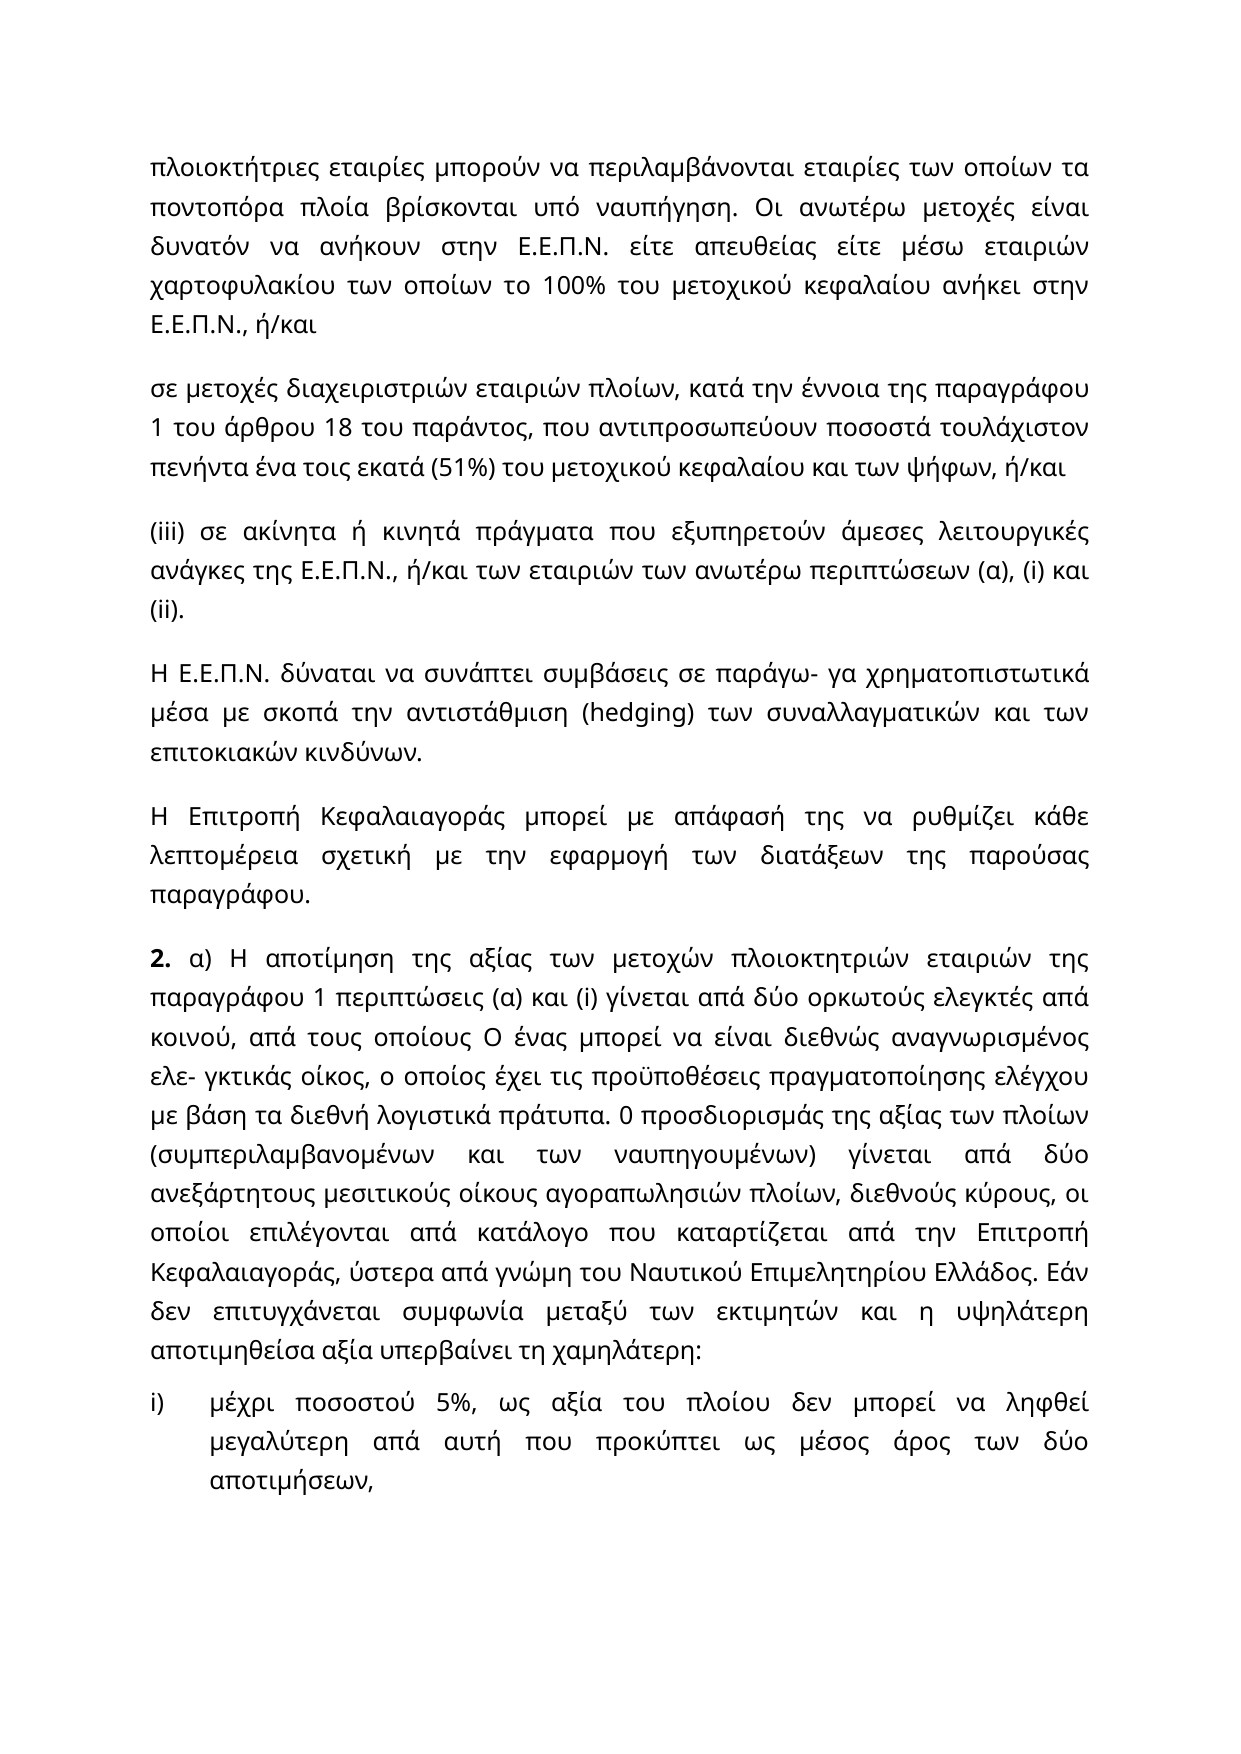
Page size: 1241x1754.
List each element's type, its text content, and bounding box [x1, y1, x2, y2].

text Η Ε.Ε.Π.Ν. δύναται να συνάπτει συμβάσεις σε παράγω- γα χρηματοπιστωτικά μέσα με σκοπά την αντιστάθμιση (hedging) των συναλλαγματικών και των επιτοκιακών κινδύνων. [150, 656, 1090, 768]
text σε μετοχές διαχειριστριών εταιριών πλοίων, κατά την έννοια της παραγράφου 1 του άρθρου 18 του παράντος, που αντιπροσωπεύουν ποσοστά τουλάχιστον πενήντα ένα τοις εκατά (51%) του μετοχικού κεφαλαίου και των ψήφων, ή/και [150, 371, 1090, 483]
text Η Επιτροπή Κεφαλαιαγοράς μπορεί με απάφασή της να ρυθμίζει κάθε λεπτομέρεια σχετική με την εφαρμογή των διατάξεων της παρούσας παραγράφου. [150, 798, 1090, 911]
text 2. α) Η αποτίμηση της αξίας των μετοχών πλοιοκτητριών εταιριών της παραγράφου 1 περιπτώσεις (α) και (i) γίνεται απά δύο ορκωτούς ελεγκτές απά κοινού, απά τους οποίους Ο ένας μπορεί να είναι διεθνώς αναγνωρισμένος ελε- γκτικάς οίκος, ο οποίος έχει τις προϋποθέσεις πραγματοποίησης ελέγχου με βάση τα διεθνή λογιστικά πράτυπα. 0 προσδιορισμάς της αξίας των πλοίων (συμπεριλαμβανομένων και των ναυπηγουμένων) γίνεται απά δύο ανεξάρτητους μεσιτικούς οίκους αγοραπωλησιών πλοίων, διεθνούς κύρους, οι οποίοι επιλέγονται απά κατάλογο που καταρτίζεται απά την Επιτροπή Κεφαλαιαγοράς, ύστερα απά γνώμη του Ναυτικού Επιμελητηρίου Ελλάδος. Εάν δεν επιτυγχάνεται συμφωνία μεταξύ των εκτιμητών και η υψηλάτερη αποτιμηθείσα αξία υπερβαίνει τη χαμηλάτερη: [150, 941, 1090, 1367]
text πλοιοκτήτριες εταιρίες μπορούν να περιλαμβάνονται εταιρίες των οποίων τα ποντοπόρα πλοία βρίσκονται υπό ναυπήγηση. Οι ανωτέρω μετοχές είναι δυνατόν να ανήκουν στην Ε.Ε.Π.Ν. είτε απευθείας είτε μέσω εταιριών χαρτοφυλακίου των οποίων το 100% του μετοχικού κεφαλαίου ανήκει στην Ε.Ε.Π.Ν., ή/και [150, 150, 1090, 341]
list i) μέχρι ποσοστού 5%, ως αξία του πλοίου δεν μπορεί να ληφθεί μεγαλύτερη απά αυτή που προκύπτει ως μέσος άρος των δύο αποτιμήσεων, [150, 1384, 1090, 1497]
text (iii) σε ακίνητα ή κινητά πράγματα που εξυπηρετούν άμεσες λειτουργικές ανάγκες της Ε.Ε.Π.Ν., ή/και των εταιριών των ανωτέρω περιπτώσεων (α), (i) και (ii). [150, 513, 1090, 626]
